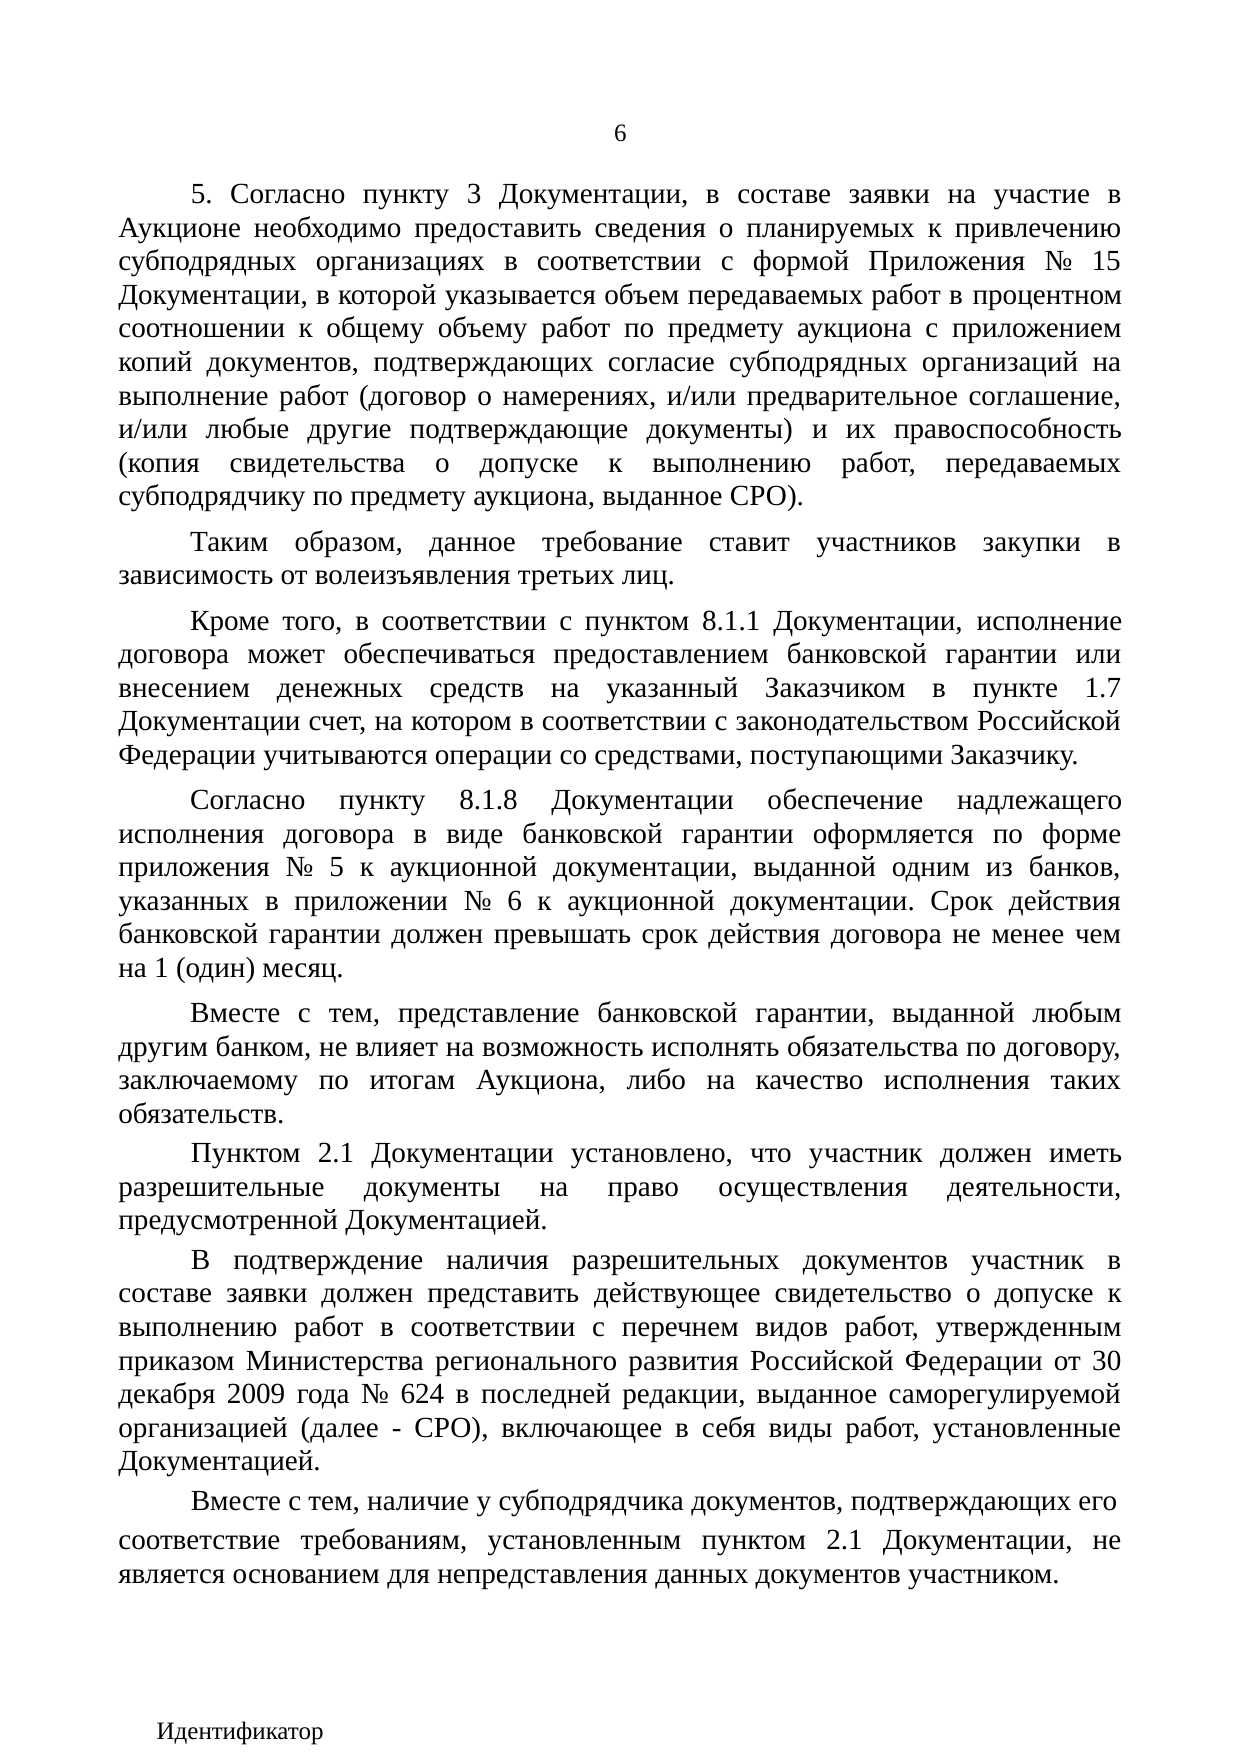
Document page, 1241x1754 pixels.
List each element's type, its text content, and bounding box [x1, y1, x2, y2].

text Согласно пункту 8.1.8 Документации обеспечение надлежащего исполнения договора в виде банковской гарантии оформляется по форме приложения № 5 к аукционной документации, выданной одним из банков, указанных в приложении № 6 к аукционной документации. Срок действия банковской гарантии должен превышать срок действия договора не менее чем на 1 (один) месяц. [118, 782, 1122, 983]
text Вместе с тем, наличие у субподрядчика документов, подтверждающих его [118, 1483, 1122, 1516]
text Таким образом, данное требование ставит участников закупки в зависимость от волеизъявления третьих лиц. [118, 524, 1122, 591]
text В подтверждение наличия разрешительных документов участник в составе заявки должен представить действующее свидетельство о допуске к выполнению работ в соответствии с перечнем видов работ, утвержденным приказом Министерства регионального развития Российской Федерации от 30 декабря 2009 года № 624 в последней редакции, выданное саморегулируемой организацией (далее - СРО), включающее в себя виды работ, установленные Документацией. [118, 1242, 1122, 1477]
text 5. Согласно пункту 3 Документации, в составе заявки на участие в Аукционе необходимо предоставить сведения о планируемых к привлечению субподрядных организациях в соответствии с формой Приложения № 15 Документации, в которой указывается объем передаваемых работ в процентном соотношении к общему объему работ по предмету аукциона с приложением копий документов, подтверждающих согласие субподрядных организаций на выполнение работ (договор о намерениях, и/или предварительное соглашение, и/или любые другие подтверждающие документы) и их правоспособность (копия свидетельства о допуске к выполнению работ, передаваемых субподрядчику по предмету аукциона, выданное СРО). [118, 176, 1122, 512]
text Пунктом 2.1 Документации установлено, что участник должен иметь разрешительные документы на право осуществления деятельности, предусмотренной Документацией. [118, 1135, 1122, 1236]
text соответствие требованиям, установленным пунктом 2.1 Документации, не является основанием для непредставления данных документов участником. [118, 1522, 1122, 1589]
text Кроме того, в соответствии с пунктом 8.1.1 Документации, исполнение договора может обеспечиваться предоставлением банковской гарантии или внесением денежных средств на указанный Заказчиком в пункте 1.7 Документации счет, на котором в соответствии с законодательством Российской Федерации учитываются операции со средствами, поступающими Заказчику. [118, 603, 1122, 770]
text Вместе с тем, представление банковской гарантии, выданной любым другим банком, не влияет на возможность исполнять обязательства по договору, заключаемому по итогам Аукциона, либо на качество исполнения таких обязательств. [118, 995, 1122, 1129]
